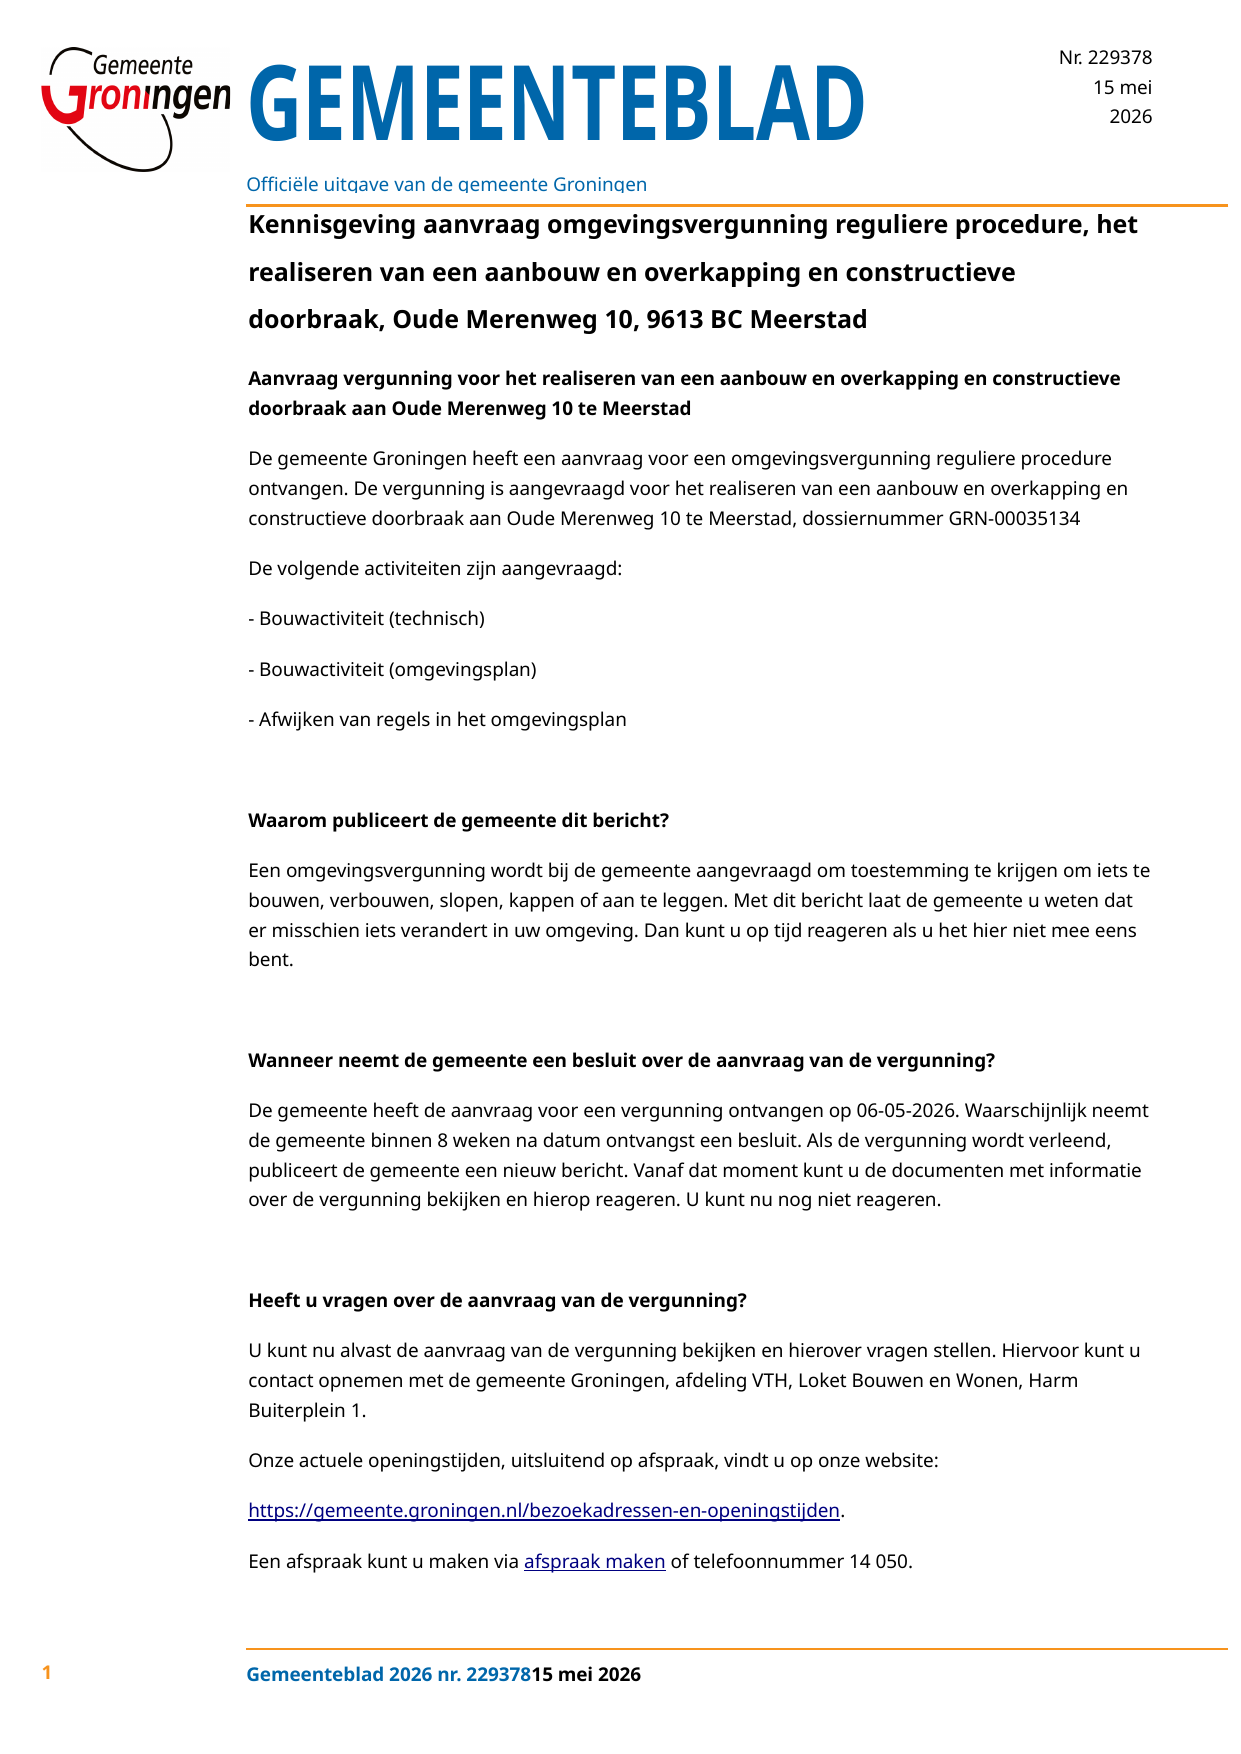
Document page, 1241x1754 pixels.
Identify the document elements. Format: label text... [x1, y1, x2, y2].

text U kunt nu alvast de aanvraag van de vergunning bekijken en hierover vragen stellen. Hiervoor kunt u contact opnemen met de gemeente Groningen, afdeling VTH, Loket Bouwen en Wonen, Harm Buiterplein 1. [248, 1338, 1152, 1422]
text Aanvraag vergunning voor het realiseren van een aanbouw en overkapping en constructieve doorbraak aan Oude Merenweg 10 te Meerstad [248, 366, 1152, 421]
text Heeft u vragen over de aanvraag van de vergunning? [248, 1287, 1152, 1313]
text - Afwijken van regels in het omgevingsplan [248, 706, 1152, 732]
text Een afspraak kunt u maken via afspraak maken of telefoonnummer 14 050. [248, 1548, 1152, 1574]
picture [41, 47, 231, 172]
text https://gemeente.groningen.nl/bezoekadressen-en-openingstijden. [248, 1498, 1152, 1523]
text - Bouwactiviteit (technisch) [248, 606, 1152, 631]
text De gemeente heeft de aanvraag voor een vergunning ontvangen op 06-05-2026. Waarschijnlijk neemt de gemeente binnen 8 weken na datum ontvangst een besluit. Als de vergunning wordt verleend, publiceert de gemeente een nieuw bericht. Vanaf dat moment kunt u de documenten met informatie over de vergunning bekijken en hierop reageren. U kunt nu nog niet reageren. [248, 1098, 1152, 1212]
text De gemeente Groningen heeft een aanvraag voor een omgevingsvergunning reguliere procedure ontvangen. De vergunning is aangevraagd voor het realiseren van een aanbouw en overkapping en constructieve doorbraak aan Oude Merenweg 10 te Meerstad, dossiernummer GRN-00035134 [248, 446, 1152, 530]
text Wanneer neemt de gemeente een besluit over de aanvraag van de vergunning? [248, 1047, 1152, 1073]
text Waarom publiceert de gemeente dit bericht? [248, 807, 1152, 833]
text - Bouwactiviteit (omgevingsplan) [248, 656, 1152, 682]
text De volgende activiteiten zijn aangevraagd: [248, 555, 1152, 581]
text Onze actuele openingstijden, uitsluitend op afspraak, vindt u op onze website: [248, 1447, 1152, 1473]
text Kennisgeving aanvraag omgevingsvergunning reguliere procedure, het realiseren van een aanbouw en overkapping en constructieve doorbraak, Oude Merenweg 10, 9613 BC Meerstad [248, 207, 1152, 336]
text Een omgevingsvergunning wordt bij de gemeente aangevraagd om toestemming te krijgen om iets te bouwen, verbouwen, slopen, kappen of aan te leggen. Met dit bericht laat de gemeente u weten dat er misschien iets verandert in uw omgeving. Dan kunt u op tijd reageren als u het hier niet mee eens bent. [248, 858, 1152, 972]
